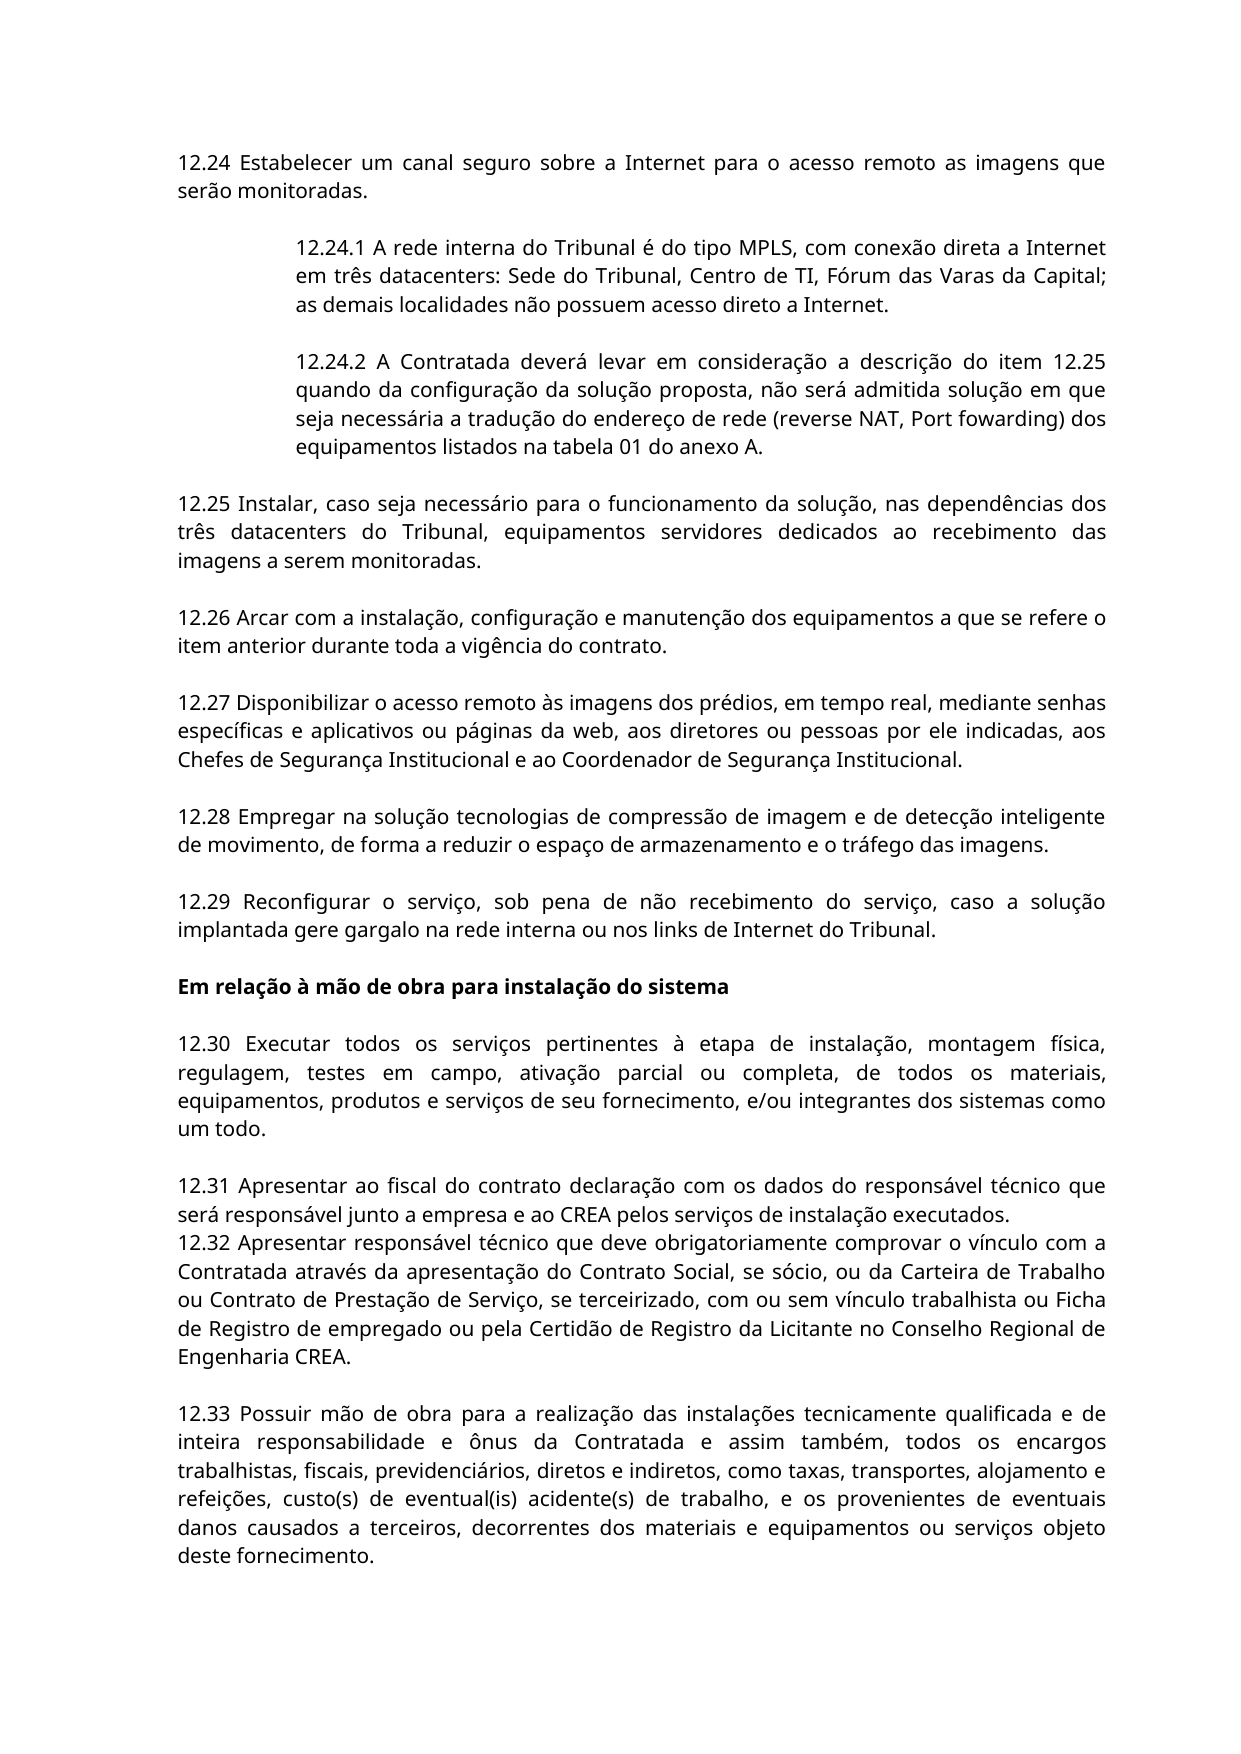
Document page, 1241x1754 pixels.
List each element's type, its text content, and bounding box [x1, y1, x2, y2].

text 12.24 Estabelecer um canal seguro sobre a Internet para o acesso remoto as imagens que serão monitoradas. [177, 148, 1107, 204]
text Em relação à mão de obra para instalação do sistema [177, 972, 1107, 1001]
text 12.24.1 A rede interna do Tribunal é do tipo MPLS, com conexão direta a Internet em três datacenters: Sede do Tribunal, Centro de TI, Fórum das Varas da Capital; as demais localidades não possuem acesso direto a Internet. [295, 233, 1107, 318]
text 12.31 Apresentar ao fiscal do contrato declaração com os dados do responsável técnico que será responsável junto a empresa e ao CREA pelos serviços de instalação executados. [177, 1171, 1107, 1228]
text 12.33 Possuir mão de obra para a realização das instalações tecnicamente qualificada e de inteira responsabilidade e ônus da Contratada e assim também, todos os encargos trabalhistas, fiscais, previdenciários, diretos e indiretos, como taxas, transportes, alojamento e refeições, custo(s) de eventual(is) acidente(s) de trabalho, e os provenientes de eventuais danos causados a terceiros, decorrentes dos materiais e equipamentos ou serviços objeto deste fornecimento. [177, 1399, 1107, 1569]
text 12.32 Apresentar responsável técnico que deve obrigatoriamente comprovar o vínculo com a Contratada através da apresentação do Contrato Social, se sócio, ou da Carteira de Trabalho ou Contrato de Prestação de Serviço, se terceirizado, com ou sem vínculo trabalhista ou Ficha de Registro de empregado ou pela Certidão de Registro da Licitante no Conselho Regional de Engenharia CREA. [177, 1228, 1107, 1371]
text 12.24.2 A Contratada deverá levar em consideração a descrição do item 12.25 quando da configuração da solução proposta, não será admitida solução em que seja necessária a tradução do endereço de rede (reverse NAT, Port fowarding) dos equipamentos listados na tabela 01 do anexo A. [295, 347, 1107, 461]
text 12.28 Empregar na solução tecnologias de compressão de imagem e de detecção inteligente de movimento, de forma a reduzir o espaço de armazenamento e o tráfego das imagens. [177, 802, 1107, 859]
text 12.29 Reconfigurar o serviço, sob pena de não recebimento do serviço, caso a solução implantada gere gargalo na rede interna ou nos links de Internet do Tribunal. [177, 887, 1107, 944]
text 12.27 Disponibilizar o acesso remoto às imagens dos prédios, em tempo real, mediante senhas específicas e aplicativos ou páginas da web, aos diretores ou pessoas por ele indicadas, aos Chefes de Segurança Institucional e ao Coordenador de Segurança Institucional. [177, 688, 1107, 773]
text 12.26 Arcar com a instalação, configuração e manutenção dos equipamentos a que se refere o item anterior durante toda a vigência do contrato. [177, 603, 1107, 659]
text 12.30 Executar todos os serviços pertinentes à etapa de instalação, montagem física, regulagem, testes em campo, ativação parcial ou completa, de todos os materiais, equipamentos, produtos e serviços de seu fornecimento, e/ou integrantes dos sistemas como um todo. [177, 1029, 1107, 1143]
text 12.25 Instalar, caso seja necessário para o funcionamento da solução, nas dependências dos três datacenters do Tribunal, equipamentos servidores dedicados ao recebimento das imagens a serem monitoradas. [177, 489, 1107, 574]
